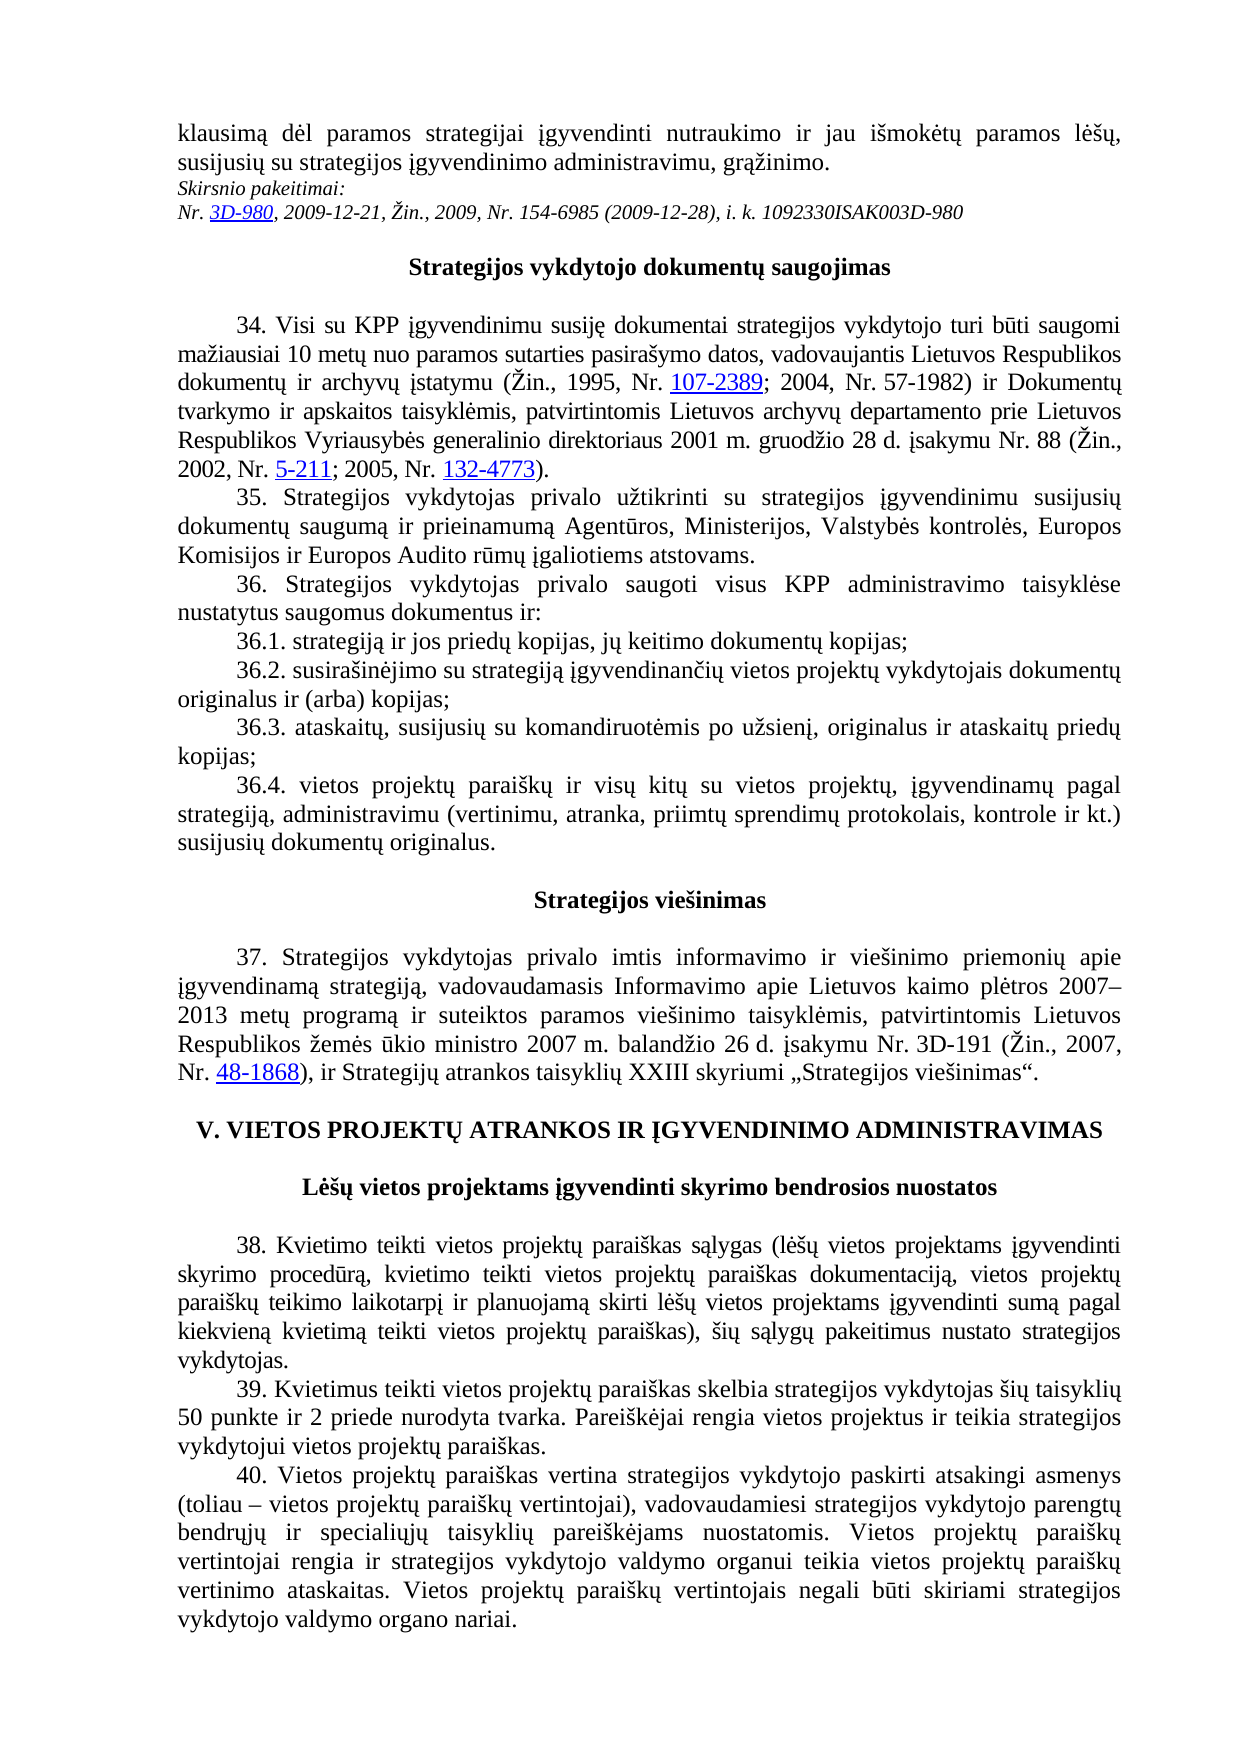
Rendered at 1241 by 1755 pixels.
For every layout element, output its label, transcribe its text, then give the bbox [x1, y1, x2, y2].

text Skirsnio pakeitimai: [177, 176, 1122, 200]
text 36.4. vietos projektų paraiškų ir visų kitų su vietos projektų, įgyvendinamų pagal strategiją, administravimu (vertinimu, atranka, priimtų sprendimų protokolais, kontrole ir kt.) susijusių dokumentų originalus. [177, 770, 1122, 856]
text 36. Strategijos vykdytojas privalo saugoti visus KPP administravimo taisyklėse nustatytus saugomus dokumentus ir: [177, 569, 1122, 626]
text 36.3. ataskaitų, susijusių su komandiruotėmis po užsienį, originalus ir ataskaitų priedų kopijas; [177, 712, 1122, 770]
text Strategijos viešinimas [177, 885, 1122, 914]
text 36.1. strategiją ir jos priedų kopijas, jų keitimo dokumentų kopijas; [177, 626, 1122, 655]
text Nr. 3D-980, 2009-12-21, Žin., 2009, Nr. 154-6985 (2009-12-28), i. k. 1092330ISAK003D-980 [177, 200, 1122, 224]
text 38. Kvietimo teikti vietos projektų paraiškas sąlygas (lėšų vietos projektams įgyvendinti skyrimo procedūrą, kvietimo teikti vietos projektų paraiškas dokumentaciją, vietos projektų paraiškų teikimo laikotarpį ir planuojamą skirti lėšų vietos projektams įgyvendinti sumą pagal kiekvieną kvietimą teikti vietos projektų paraiškas), šių sąlygų pakeitimus nustato strategijos vykdytojas. [177, 1230, 1122, 1374]
text 34. Visi su KPP įgyvendinimu susiję dokumentai strategijos vykdytojo turi būti saugomi mažiausiai 10 metų nuo paramos sutarties pasirašymo datos, vadovaujantis Lietuvos Respublikos dokumentų ir archyvų įstatymu (Žin., 1995, Nr. 107-2389; 2004, Nr. 57-1982) ir Dokumentų tvarkymo ir apskaitos taisyklėmis, patvirtintomis Lietuvos archyvų departamento prie Lietuvos Respublikos Vyriausybės generalinio direktoriaus 2001 m. gruodžio 28 d. įsakymu Nr. 88 (Žin., 2002, Nr. 5-211; 2005, Nr. 132-4773). [177, 310, 1122, 482]
text 35. Strategijos vykdytojas privalo užtikrinti su strategijos įgyvendinimu susijusių dokumentų saugumą ir prieinamumą Agentūros, Ministerijos, Valstybės kontrolės, Europos Komisijos ir Europos Audito rūmų įgaliotiems atstovams. [177, 482, 1122, 569]
text klausimą dėl paramos strategijai įgyvendinti nutraukimo ir jau išmokėtų paramos lėšų, susijusių su strategijos įgyvendinimo administravimu, grąžinimo. [177, 118, 1122, 176]
text 37. Strategijos vykdytojas privalo imtis informavimo ir viešinimo priemonių apie įgyvendinamą strategiją, vadovaudamasis Informavimo apie Lietuvos kaimo plėtros 2007–2013 metų programą ir suteiktos paramos viešinimo taisyklėmis, patvirtintomis Lietuvos Respublikos žemės ūkio ministro 2007 m. balandžio 26 d. įsakymu Nr. 3D-191 (Žin., 2007, Nr. 48-1868), ir Strategijų atrankos taisyklių XXIII skyriumi „Strategijos viešinimas“. [177, 942, 1122, 1086]
text Strategijos vykdytojo dokumentų saugojimas [177, 252, 1122, 281]
text 39. Kvietimus teikti vietos projektų paraiškas skelbia strategijos vykdytojas šių taisyklių 50 punkte ir 2 priede nurodyta tvarka. Pareiškėjai rengia vietos projektus ir teikia strategijos vykdytojui vietos projektų paraiškas. [177, 1374, 1122, 1460]
text V. VIETOS PROJEKTŲ ATRANKOS IR ĮGYVENDINIMO ADMINISTRAVIMAS [177, 1115, 1122, 1144]
text Lėšų vietos projektams įgyvendinti skyrimo bendrosios nuostatos [177, 1172, 1122, 1201]
text 40. Vietos projektų paraiškas vertina strategijos vykdytojo paskirti atsakingi asmenys (toliau – vietos projektų paraiškų vertintojai), vadovaudamiesi strategijos vykdytojo parengtų bendrųjų ir specialiųjų taisyklių pareiškėjams nuostatomis. Vietos projektų paraiškų vertintojai rengia ir strategijos vykdytojo valdymo organui teikia vietos projektų paraiškų vertinimo ataskaitas. Vietos projektų paraiškų vertintojais negali būti skiriami strategijos vykdytojo valdymo organo nariai. [177, 1460, 1122, 1632]
text 36.2. susirašinėjimo su strategiją įgyvendinančių vietos projektų vykdytojais dokumentų originalus ir (arba) kopijas; [177, 655, 1122, 712]
